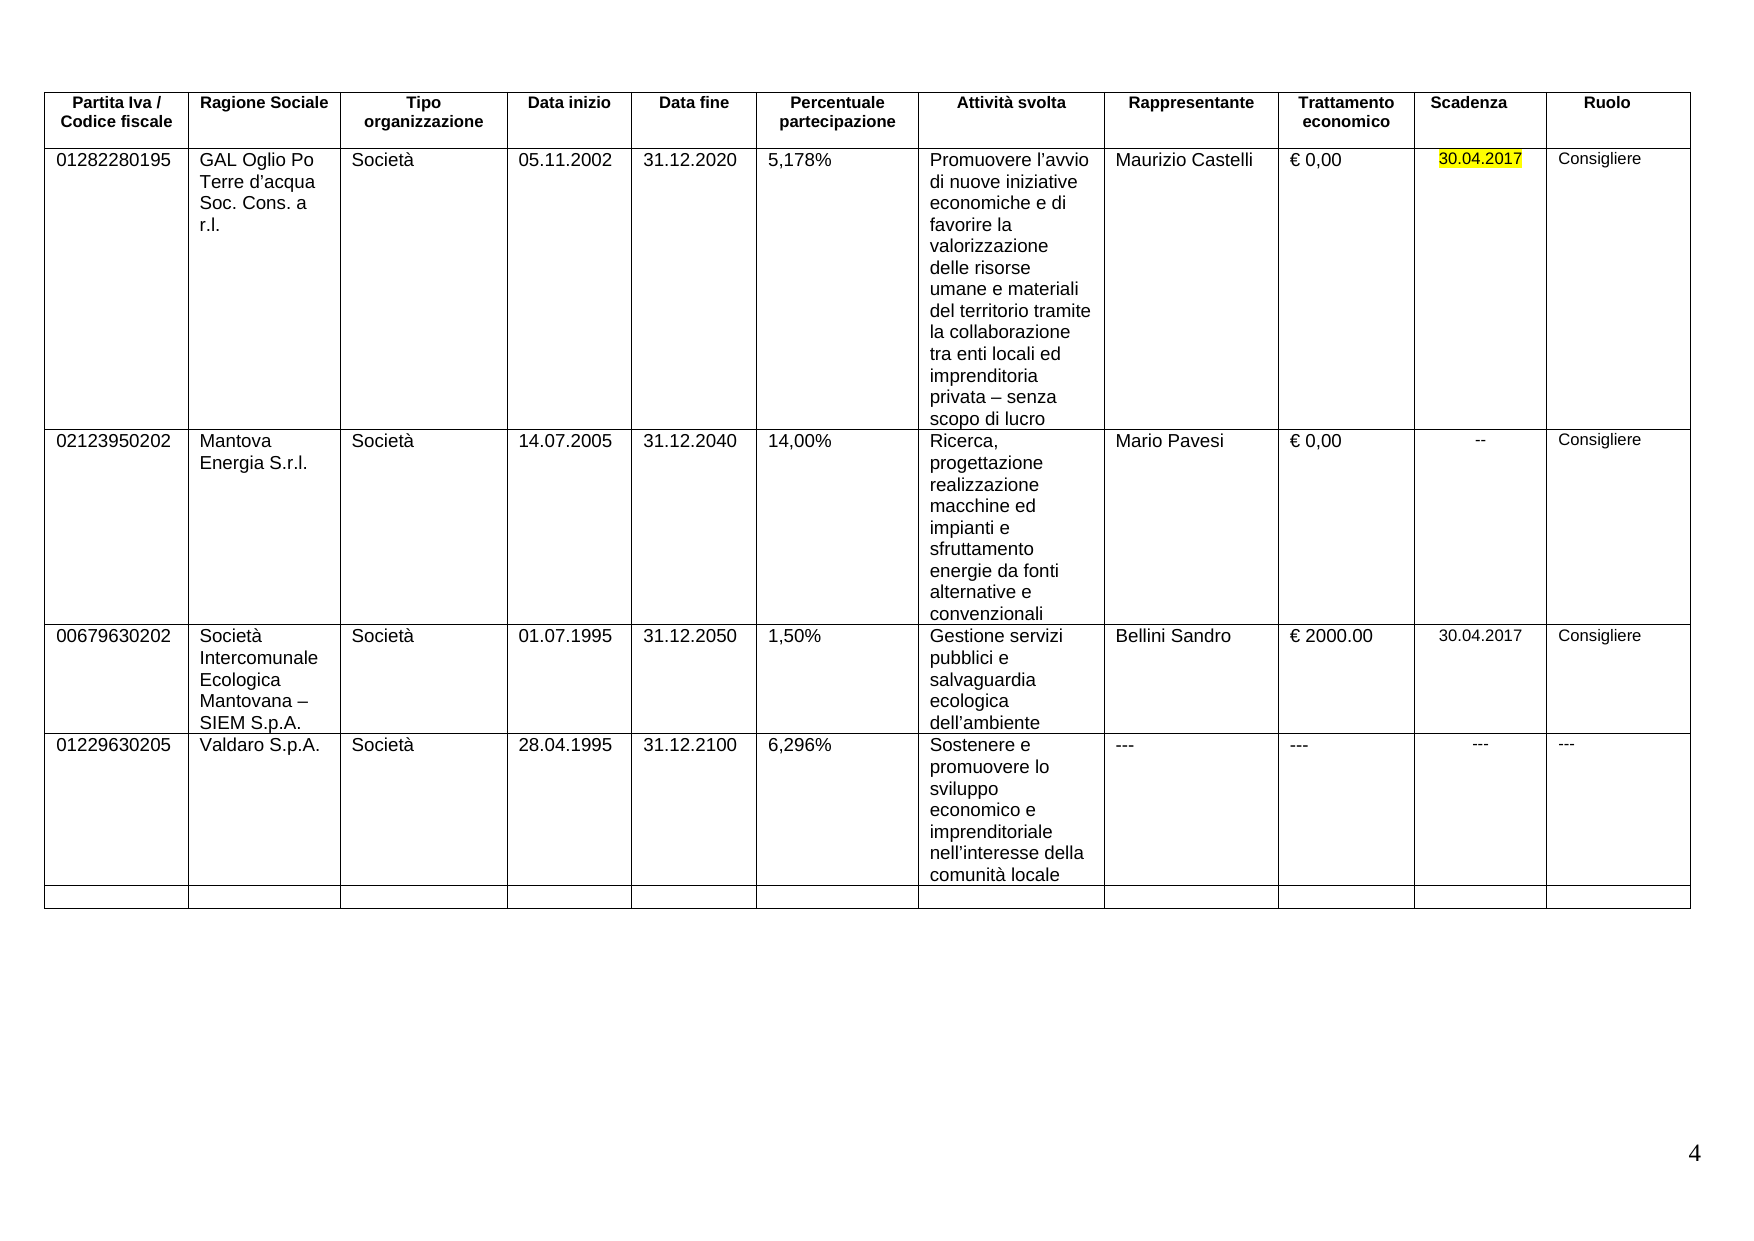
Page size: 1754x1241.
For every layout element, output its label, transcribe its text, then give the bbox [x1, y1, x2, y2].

table_header Data inizio [508, 93, 631, 148]
table_header Scadenza [1415, 93, 1546, 148]
table_header Percentuale partecipazione [757, 93, 918, 148]
table_header Rappresentante [1105, 93, 1278, 148]
table_cell 02123950202 [45, 430, 188, 624]
table_cell 01229630205 [45, 734, 188, 885]
table_cell [1279, 886, 1414, 908]
table_header Attività svolta [919, 93, 1104, 148]
table_cell 05.11.2002 [508, 149, 631, 429]
table_cell Promuovere l’avvio di nuove iniziative economiche e di favorire la valorizzazione delle risorse umane e materiali del territorio tramite la collaborazione tra enti locali ed imprenditoria privata – senza scopo di lucro [919, 149, 1104, 429]
table_cell [508, 886, 631, 908]
table_cell [341, 886, 507, 908]
table_cell [1105, 886, 1278, 908]
table_cell Ricerca, progettazione realizzazione macchine ed impianti e sfruttamento energie da fonti alternative e convenzionali [919, 430, 1104, 624]
table_cell 6,296% [757, 734, 918, 885]
table_cell 14,00% [757, 430, 918, 624]
table_cell 31.12.2050 [632, 625, 756, 733]
table_cell 30.04.2017 [1415, 625, 1546, 733]
table_cell [189, 886, 340, 908]
table_cell [1415, 886, 1546, 908]
table_cell € 0,00 [1279, 149, 1414, 429]
table_cell 5,178% [757, 149, 918, 429]
table_cell Maurizio Castelli [1105, 149, 1278, 429]
table_cell Società Intercomunale Ecologica Mantovana – SIEM S.p.A. [189, 625, 340, 733]
table_cell 31.12.2100 [632, 734, 756, 885]
table_cell Società [341, 149, 507, 429]
table_cell 1,50% [757, 625, 918, 733]
table_cell Consigliere [1547, 149, 1690, 429]
table_header Tipo organizzazione [341, 93, 507, 148]
table_header Ragione Sociale [189, 93, 340, 148]
table_cell Mantova Energia S.r.l. [189, 430, 340, 624]
table_cell Bellini Sandro [1105, 625, 1278, 733]
table_cell € 2000.00 [1279, 625, 1414, 733]
table_header Trattamento economico [1279, 93, 1414, 148]
table_cell --- [1279, 734, 1414, 885]
table_cell Società [341, 430, 507, 624]
table_cell [919, 886, 1104, 908]
table_cell 31.12.2020 [632, 149, 756, 429]
table_cell 30.04.2017 [1415, 149, 1546, 429]
table_cell Consigliere [1547, 430, 1690, 624]
table_cell Mario Pavesi [1105, 430, 1278, 624]
table_cell Società [341, 625, 507, 733]
table_cell -- [1415, 430, 1546, 624]
table_cell [757, 886, 918, 908]
table_cell [632, 886, 756, 908]
table_cell € 0,00 [1279, 430, 1414, 624]
table_cell Società [341, 734, 507, 885]
table_cell --- [1547, 734, 1690, 885]
table_cell [1547, 886, 1690, 908]
table_header Data fine [632, 93, 756, 148]
table_cell Sostenere e promuovere lo sviluppo economico e imprenditoriale nell’interesse della comunità locale [919, 734, 1104, 885]
table_cell [45, 886, 188, 908]
table_cell Consigliere [1547, 625, 1690, 733]
table_cell Valdaro S.p.A. [189, 734, 340, 885]
table_cell 14.07.2005 [508, 430, 631, 624]
table_header Ruolo [1547, 93, 1690, 148]
table_cell --- [1105, 734, 1278, 885]
table_cell 00679630202 [45, 625, 188, 733]
table_header Partita Iva / Codice fiscale [45, 93, 188, 148]
table_cell GAL Oglio Po Terre d’acqua Soc. Cons. a r.l. [189, 149, 340, 429]
table_cell --- [1415, 734, 1546, 885]
table_cell Gestione servizi pubblici e salvaguardia ecologica dell’ambiente [919, 625, 1104, 733]
table_cell 31.12.2040 [632, 430, 756, 624]
table_cell 01282280195 [45, 149, 188, 429]
table_cell 01.07.1995 [508, 625, 631, 733]
table_cell 28.04.1995 [508, 734, 631, 885]
